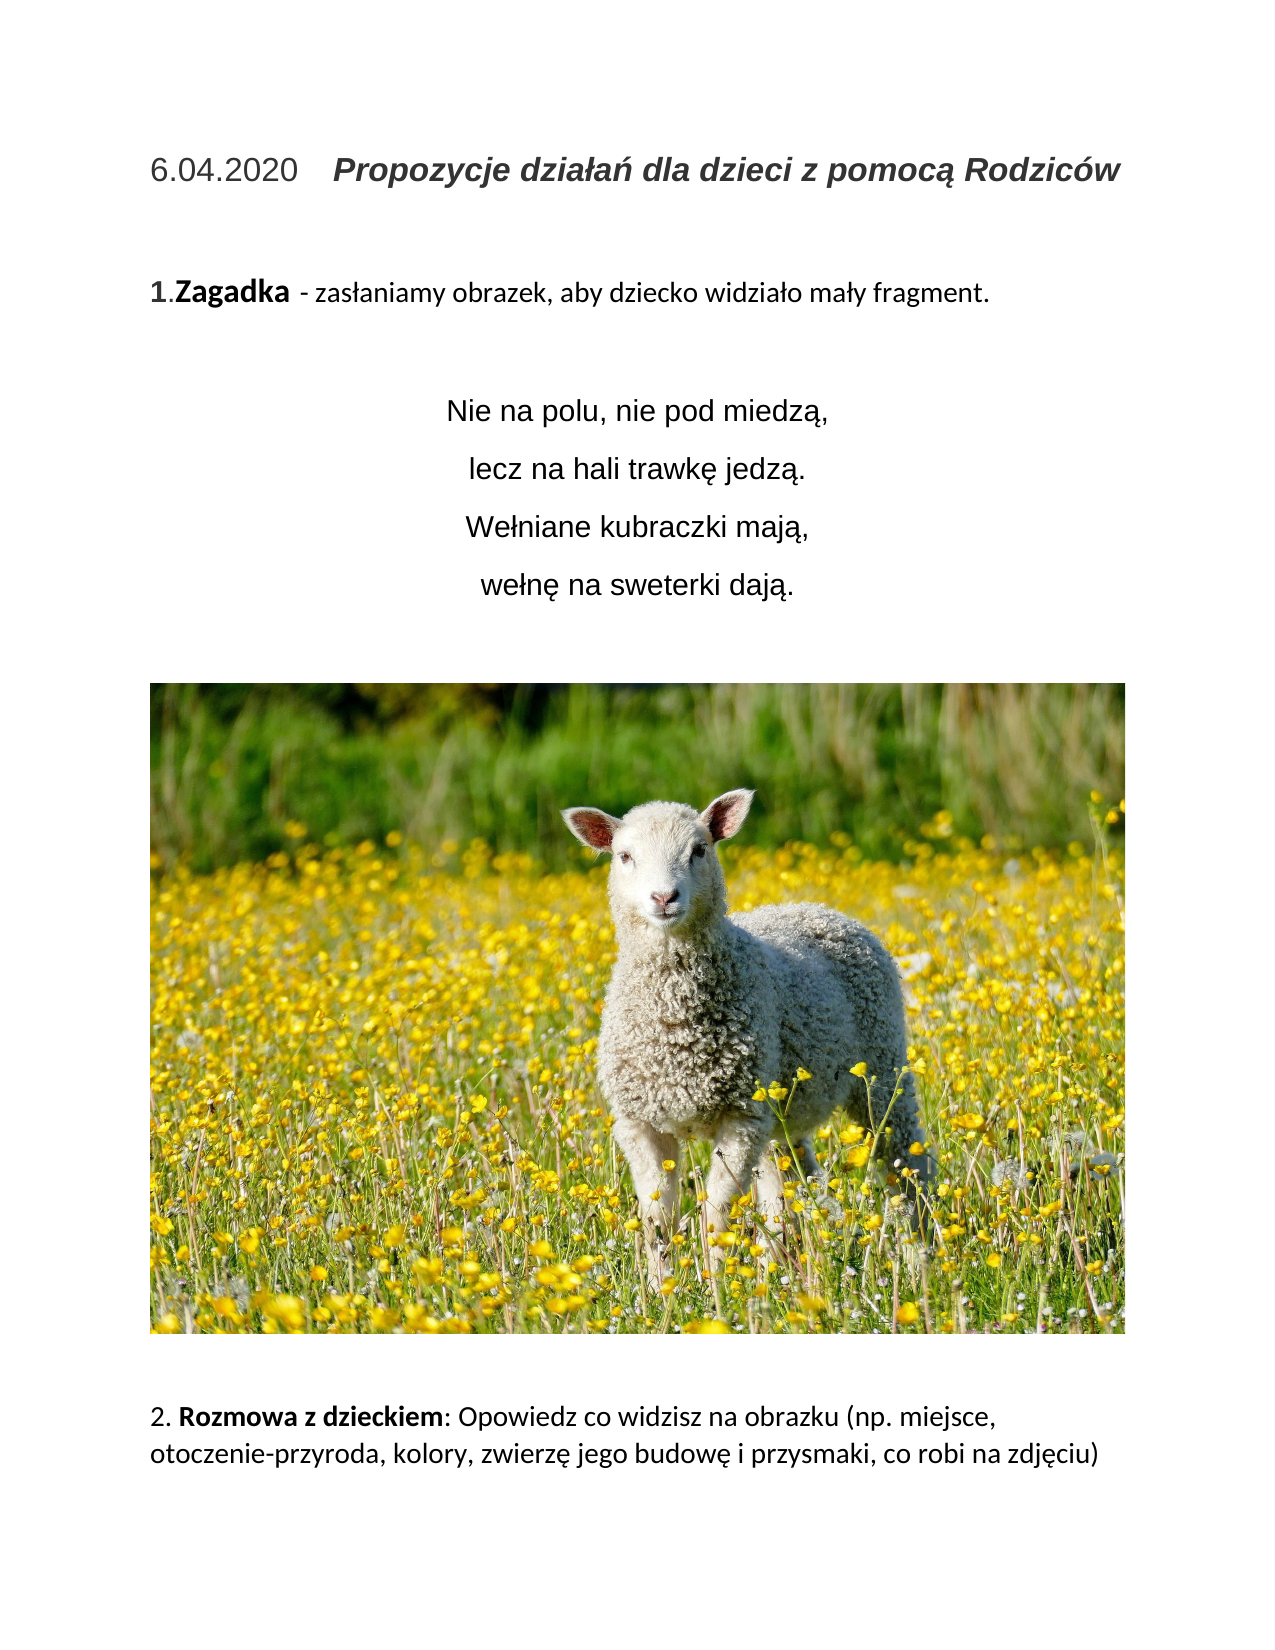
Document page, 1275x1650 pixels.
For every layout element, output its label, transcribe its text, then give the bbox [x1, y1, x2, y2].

text Nie na polu, nie pod miedzą, [150, 392, 1125, 427]
text lecz na hali trawkę jedzą. [150, 451, 1125, 486]
text 1.Zagadka - zasłaniamy obrazek, aby dziecko widziało mały fragment. [150, 270, 1125, 311]
text 6.04.2020 Propozycje działań dla dzieci z pomocą Rodziców [150, 150, 1125, 188]
text wełnę na sweterki dają. [150, 567, 1125, 602]
text Wełniane kubraczki mają, [150, 509, 1125, 544]
text 2. Rozmowa z dzieckiem: Opowiedz co widzisz na obrazku (np. miejsce, otoczenie-przyroda, kolory, zwierzę jego budowę i przysmaki, co robi na zdjęciu) [150, 1398, 1125, 1471]
